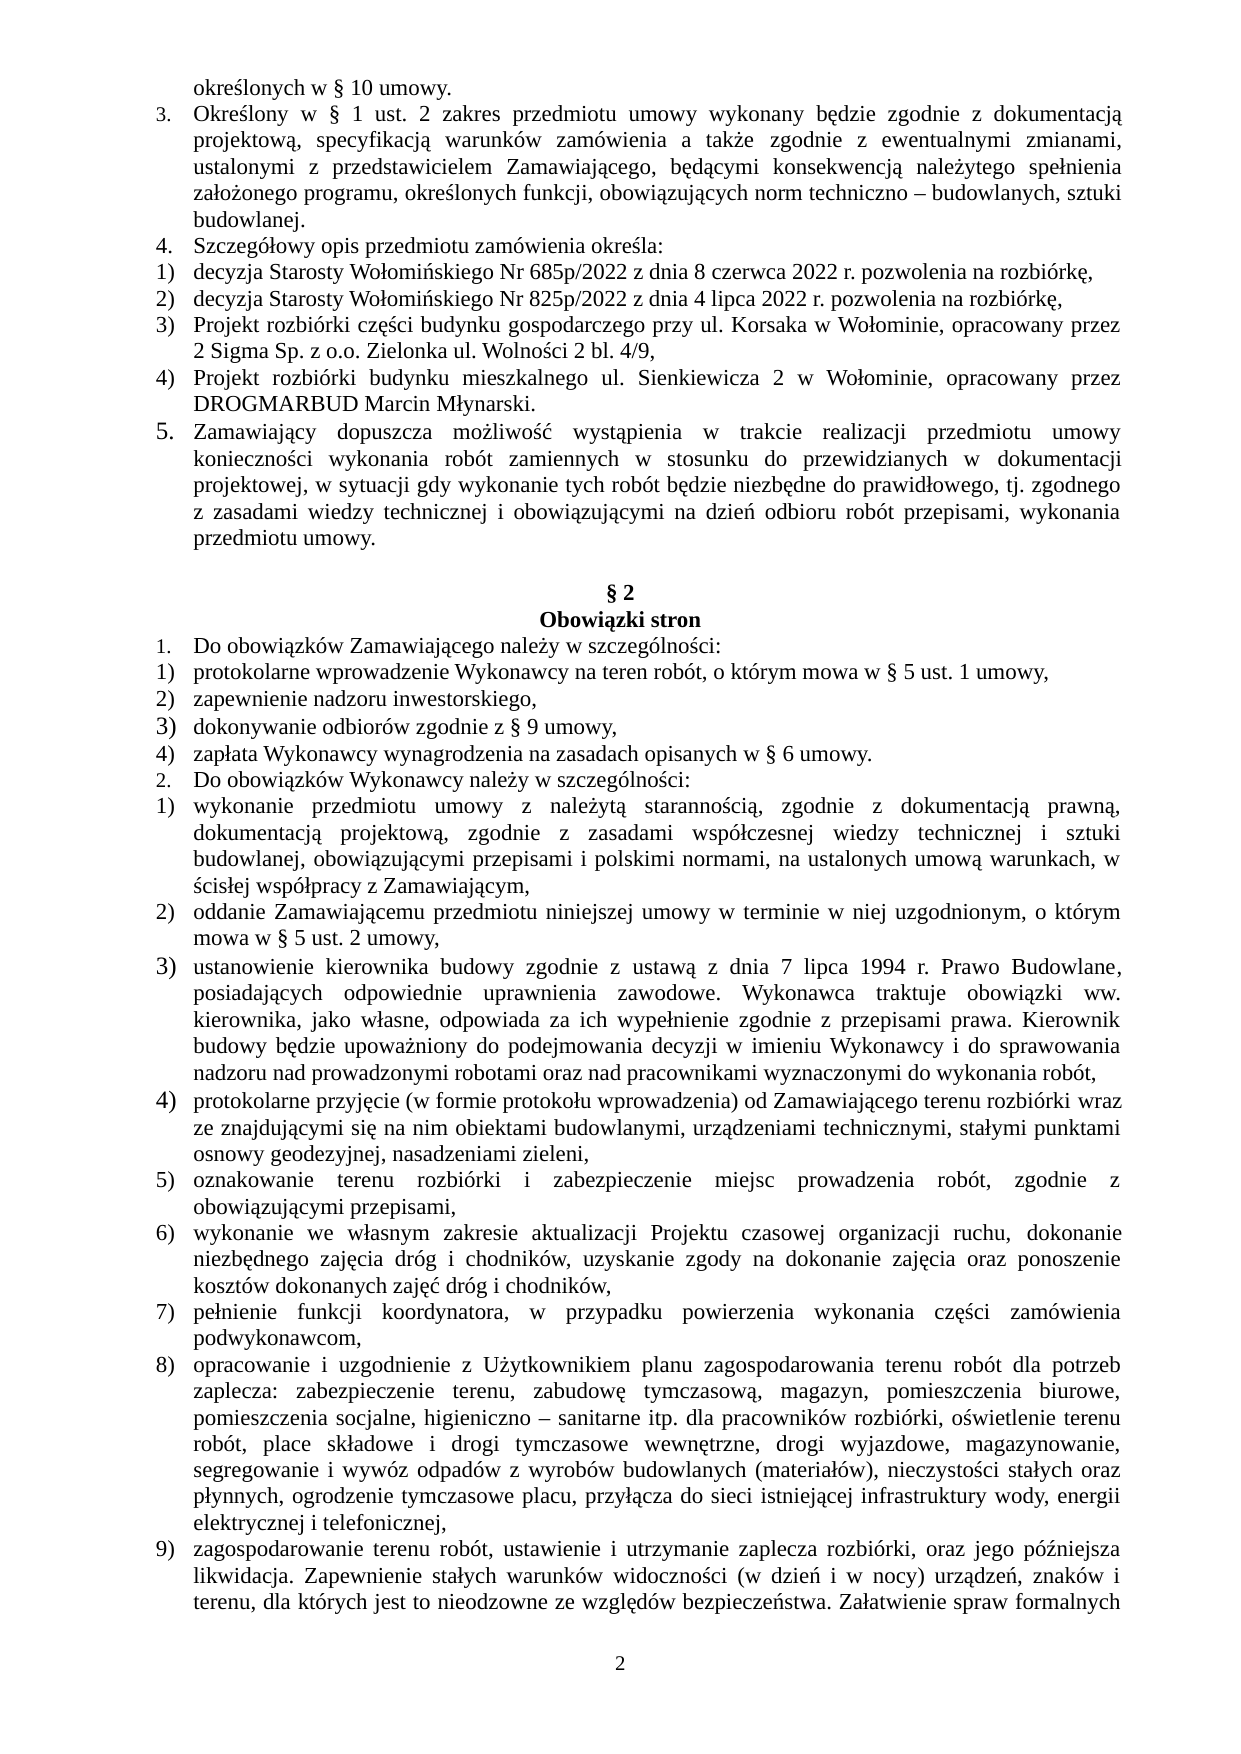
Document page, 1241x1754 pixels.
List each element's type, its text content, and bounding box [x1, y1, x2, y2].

list Do obowiązków Zamawiającego należy w szczególności: [156, 632, 1122, 658]
list wykonanie we własnym zakresie aktualizacji Projektu czasowej organizacji ruchu, dokonanie niezbędnego zajęcia dróg i chodników, uzyskanie zgody na dokonanie zajęcia oraz ponoszenie kosztów dokonanych zajęć dróg i chodników, [156, 1219, 1122, 1298]
text § 2 [118, 579, 1122, 606]
list decyzja Starosty Wołomińskiego Nr 825p/2022 z dnia 4 lipca 2022 r. pozwolenia na rozbiórkę, [156, 285, 1122, 311]
list Projekt rozbiórki części budynku gospodarczego przy ul. Korsaka w Wołominie, opracowany przez 2 Sigma Sp. z o.o. Zielonka ul. Wolności 2 bl. 4/9, [156, 311, 1122, 364]
list decyzja Starosty Wołomińskiego Nr 685p/2022 z dnia 8 czerwca 2022 r. pozwolenia na rozbiórkę, [156, 258, 1122, 285]
list protokolarne wprowadzenie Wykonawcy na teren robót, o którym mowa w § 5 ust. 1 umowy, [156, 658, 1122, 685]
list Do obowiązków Wykonawcy należy w szczególności: [156, 766, 1122, 793]
list ustanowienie kierownika budowy zgodnie z ustawą z dnia 7 lipca 1994 r. Prawo Budowlane, posiadających odpowiednie uprawnienia zawodowe. Wykonawca traktuje obowiązki ww. kierownika, jako własne, odpowiada za ich wypełnienie zgodnie z przepisami prawa. Kierownik budowy będzie upoważniony do podejmowania decyzji w imieniu Wykonawcy i do sprawowania nadzoru nad prowadzonymi robotami oraz nad pracownikami wyznaczonymi do wykonania robót, [156, 951, 1122, 1085]
list Projekt rozbiórki budynku mieszkalnego ul. Sienkiewicza 2 w Wołominie, opracowany przez DROGMARBUD Marcin Młynarski. [156, 364, 1122, 416]
list wykonanie przedmiotu umowy z należytą starannością, zgodnie z dokumentacją prawną, dokumentacją projektową, zgodnie z zasadami współczesnej wiedzy technicznej i sztuki budowlanej, obowiązującymi przepisami i polskimi normami, na ustalonych umową warunkach, w ścisłej współpracy z Zamawiającym, [156, 793, 1122, 898]
list protokolarne przyjęcie (w formie protokołu wprowadzenia) od Zamawiającego terenu rozbiórki wraz ze znajdującymi się na nim obiektami budowlanymi, urządzeniami technicznymi, stałymi punktami osnowy geodezyjnej, nasadzeniami zieleni, [156, 1085, 1122, 1166]
list zapewnienie nadzoru inwestorskiego, [156, 685, 1122, 711]
text Obowiązki stron [118, 606, 1122, 632]
list zapłata Wykonawcy wynagrodzenia na zasadach opisanych w § 6 umowy. [156, 740, 1122, 766]
list zagospodarowanie terenu robót, ustawienie i utrzymanie zaplecza rozbiórki, oraz jego późniejsza likwidacja. Zapewnienie stałych warunków widoczności (w dzień i w nocy) urządzeń, znaków i terenu, dla których jest to nieodzowne ze względów bezpieczeństwa. Załatwienie spraw formalnych [156, 1535, 1122, 1614]
list określonych w § 10 umowy. [156, 74, 1122, 100]
list opracowanie i uzgodnienie z Użytkownikiem planu zagospodarowania terenu robót dla potrzeb zaplecza: zabezpieczenie terenu, zabudowę tymczasową, magazyn, pomieszczenia biurowe, pomieszczenia socjalne, higieniczno – sanitarne itp. dla pracowników rozbiórki, oświetlenie terenu robót, place składowe i drogi tymczasowe wewnętrzne, drogi wyjazdowe, magazynowanie, segregowanie i wywóz odpadów z wyrobów budowlanych (materiałów), nieczystości stałych oraz płynnych, ogrodzenie tymczasowe placu, przyłącza do sieci istniejącej infrastruktury wody, energii elektrycznej i telefonicznej, [156, 1351, 1122, 1535]
list pełnienie funkcji koordynatora, w przypadku powierzenia wykonania części zamówienia podwykonawcom, [156, 1298, 1122, 1351]
list oddanie Zamawiającemu przedmiotu niniejszej umowy w terminie w niej uzgodnionym, o którym mowa w § 5 ust. 2 umowy, [156, 898, 1122, 951]
list dokonywanie odbiorów zgodnie z § 9 umowy, [156, 711, 1122, 740]
list Zamawiający dopuszcza możliwość wystąpienia w trakcie realizacji przedmiotu umowy konieczności wykonania robót zamiennych w stosunku do przewidzianych w dokumentacji projektowej, w sytuacji gdy wykonanie tych robót będzie niezbędne do prawidłowego, tj. zgodnego z zasadami wiedzy technicznej i obowiązującymi na dzień odbioru robót przepisami, wykonania przedmiotu umowy. [156, 416, 1122, 551]
list Szczegółowy opis przedmiotu zamówienia określa: [156, 232, 1122, 258]
list Określony w § 1 ust. 2 zakres przedmiotu umowy wykonany będzie zgodnie z dokumentacją projektową, specyfikacją warunków zamówienia a także zgodnie z ewentualnymi zmianami, ustalonymi z przedstawicielem Zamawiającego, będącymi konsekwencją należytego spełnienia założonego programu, określonych funkcji, obowiązujących norm techniczno – budowlanych, sztuki budowlanej. [156, 100, 1122, 232]
list oznakowanie terenu rozbiórki i zabezpieczenie miejsc prowadzenia robót, zgodnie z obowiązującymi przepisami, [156, 1166, 1122, 1219]
